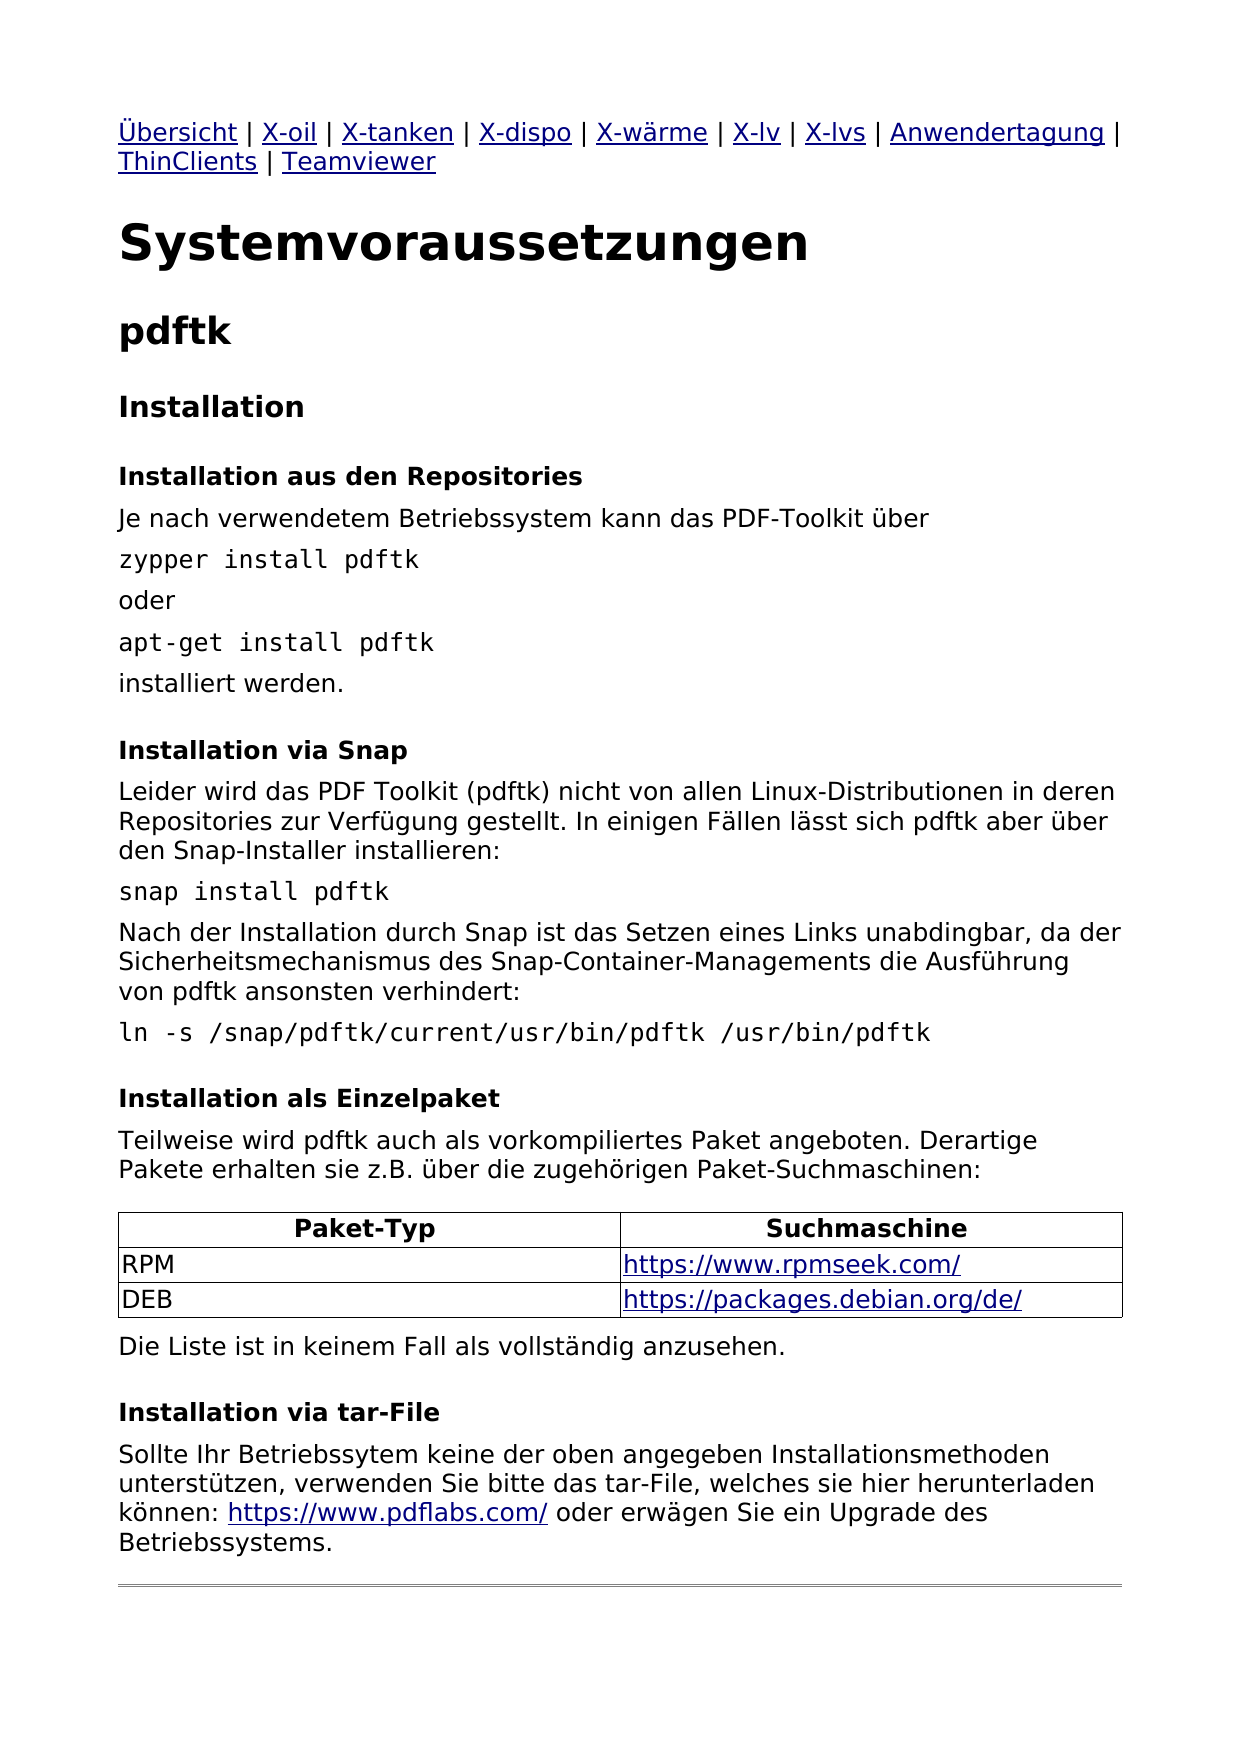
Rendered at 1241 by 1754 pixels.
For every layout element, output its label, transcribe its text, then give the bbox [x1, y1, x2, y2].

text Je nach verwendetem Betriebssystem kann das PDF-Toolkit über [118, 504, 1122, 533]
table_cell https://packages.debian.org/de/ [621, 1283, 1122, 1317]
text Übersicht | X-oil | X-tanken | X-dispo | X-wärme | X-lv | X-lvs | Anwendertagung | ThinClients | Teamviewer [118, 118, 1122, 176]
text Leider wird das PDF Toolkit (pdftk) nicht von allen Linux-Distributionen in deren Repositories zur Verfügung gestellt. In einigen Fällen lässt sich pdftk aber über den Snap-Installer installieren: [118, 777, 1122, 865]
text ln -s /snap/pdftk/current/usr/bin/pdftk /usr/bin/pdftk [118, 1018, 1122, 1048]
subtitle pdftk [118, 310, 1122, 353]
subtitle Systemvoraussetzungen [118, 214, 1122, 272]
text zypper install pdftk [118, 546, 1122, 575]
text Die Liste ist in keinem Fall als vollständig anzusehen. [118, 1332, 1122, 1361]
subtitle Installation via Snap [118, 736, 1122, 765]
text installiert werden. [118, 669, 1122, 698]
table_header Suchmaschine [621, 1213, 1122, 1247]
table_cell RPM [119, 1248, 620, 1282]
subtitle Installation aus den Repositories [118, 462, 1122, 491]
text Nach der Installation durch Snap ist das Setzen eines Links unabdingbar, da der Sicherheitsmechanismus des Snap-Container-Managements die Ausführung von pdftk ansonsten verhindert: [118, 918, 1122, 1006]
text oder [118, 587, 1122, 616]
text snap install pdftk [118, 877, 1122, 907]
subtitle Installation [118, 391, 1122, 425]
table_cell DEB [119, 1283, 620, 1317]
table_cell https://www.rpmseek.com/ [621, 1248, 1122, 1282]
text apt-get install pdftk [118, 628, 1122, 657]
text Sollte Ihr Betriebssytem keine der oben angegeben Installationsmethoden unterstützen, verwenden Sie bitte das tar-File, welches sie hier herunterladen können: https://www.pdflabs.com/ oder erwägen Sie ein Upgrade des Betriebssystems. [118, 1440, 1122, 1557]
table_header Paket-Typ [119, 1213, 620, 1247]
text Teilweise wird pdftk auch als vorkompiliertes Paket angeboten. Derartige Pakete erhalten sie z.B. über die zugehörigen Paket-Suchmaschinen: [118, 1126, 1122, 1184]
subtitle Installation via tar-File [118, 1398, 1122, 1428]
subtitle Installation als Einzelpaket [118, 1084, 1122, 1113]
